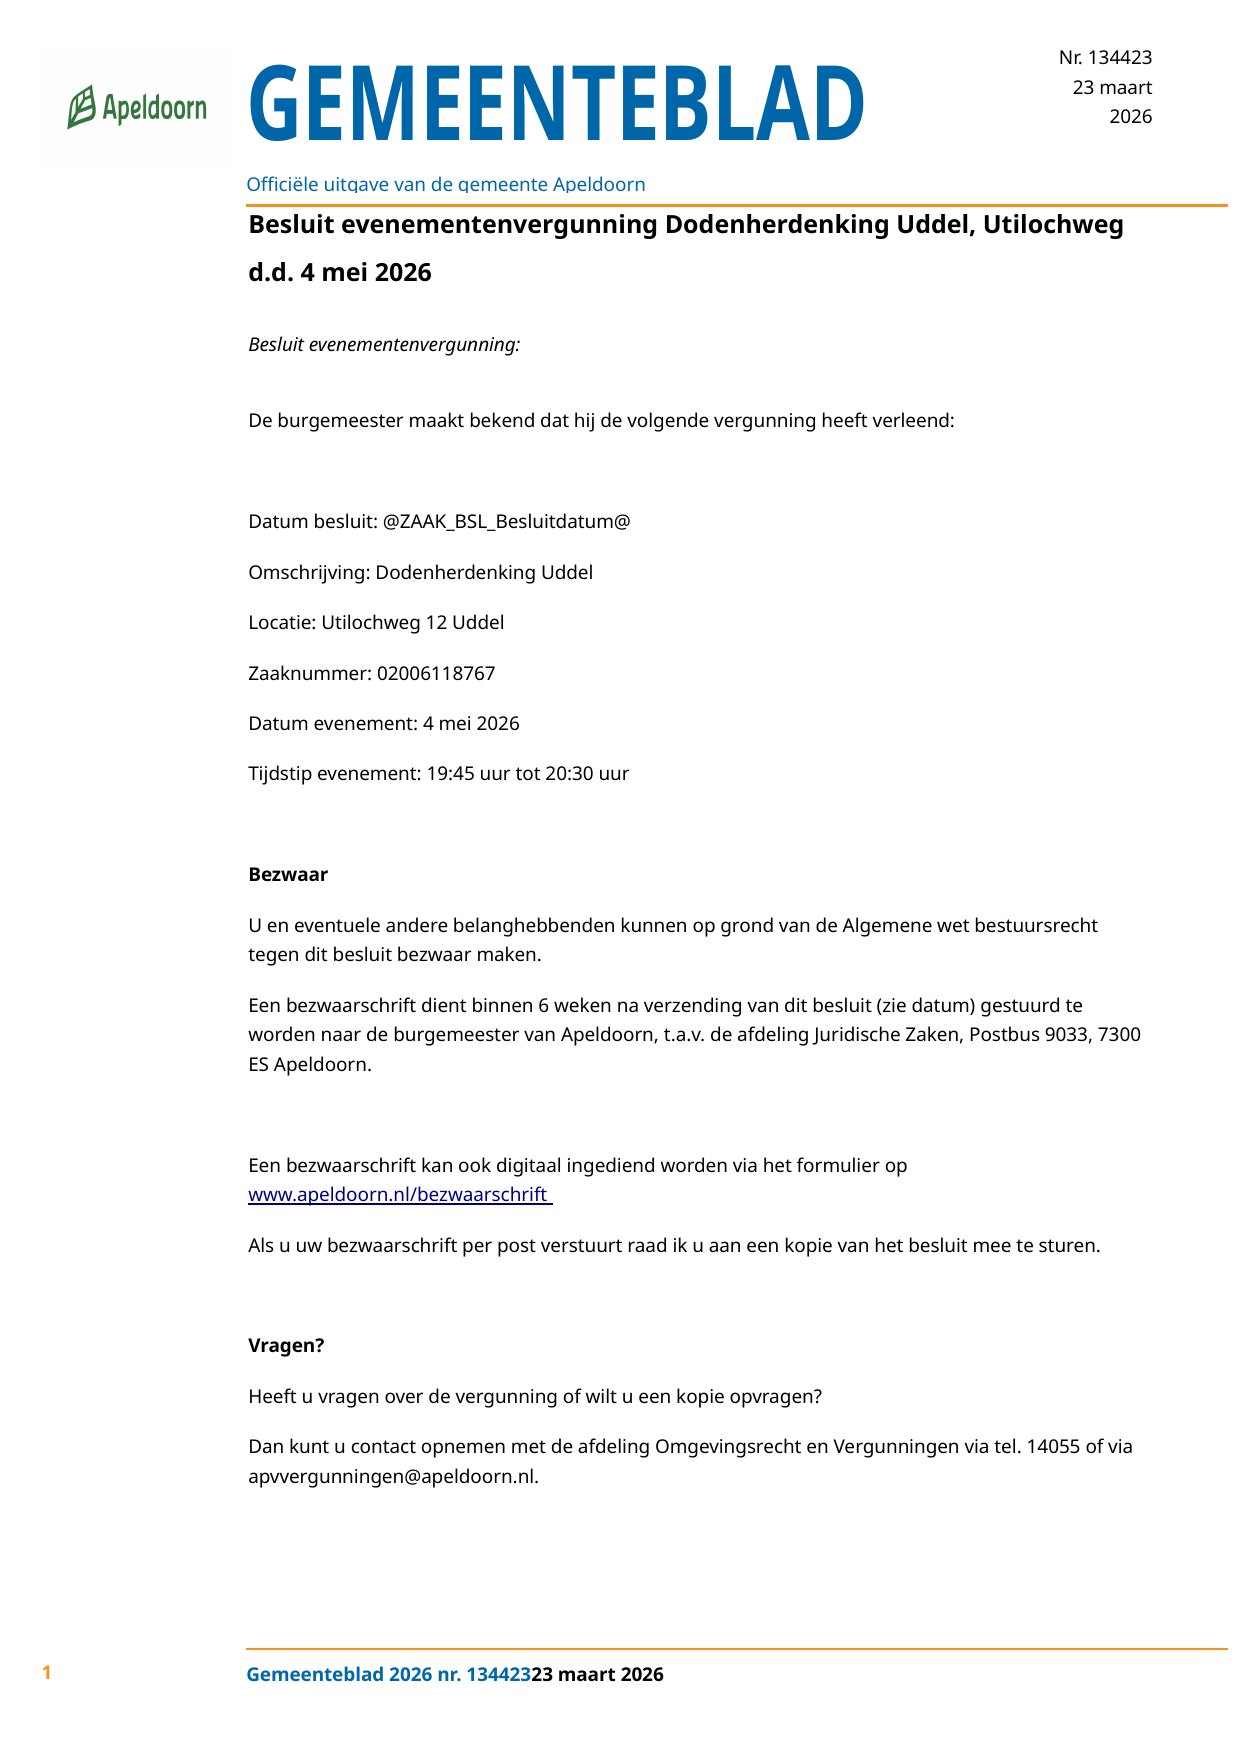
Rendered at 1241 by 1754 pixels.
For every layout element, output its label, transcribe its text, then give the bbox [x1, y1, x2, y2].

text Datum besluit: @ZAAK_BSL_Besluitdatum@ [248, 508, 1152, 534]
text Een bezwaarschrift dient binnen 6 weken na verzending van dit besluit (zie datum) gestuurd te worden naar de burgemeester van Apeldoorn, t.a.v. de afdeling Juridische Zaken, Postbus 9033, 7300 ES Apeldoorn. [248, 992, 1152, 1077]
text Locatie: Utilochweg 12 Uddel [248, 609, 1152, 635]
text Een bezwaarschrift kan ook digitaal ingediend worden via het formulier op www.apeldoorn.nl/bezwaarschrift [248, 1152, 1152, 1207]
text U en eventuele andere belanghebbenden kunnen op grond van de Algemene wet bestuursrecht tegen dit besluit bezwaar maken. [248, 912, 1152, 967]
text De burgemeester maakt bekend dat hij de volgende vergunning heeft verleend: [248, 408, 1152, 433]
text Bezwaar [248, 861, 1152, 887]
text Dan kunt u contact opnemen met de afdeling Omgevingsrecht en Vergunningen via tel. 14055 of via apvvergunningen@apeldoorn.nl. [248, 1433, 1152, 1489]
text Tijdstip evenement: 19:45 uur tot 20:30 uur [248, 761, 1152, 786]
text Vragen? [248, 1333, 1152, 1358]
text Als u uw bezwaarschrift per post verstuurt raad ik u aan een kopie van het besluit mee te sturen. [248, 1232, 1152, 1257]
text Zaaknummer: 02006118767 [248, 660, 1152, 685]
text Omschrijving: Dodenherdenking Uddel [248, 559, 1152, 584]
picture [41, 47, 231, 172]
text Besluit evenementenvergunning: [248, 331, 1152, 357]
text Heeft u vragen over de vergunning of wilt u een kopie opvragen? [248, 1383, 1152, 1409]
text Besluit evenementenvergunning Dodenherdenking Uddel, Utilochweg d.d. 4 mei 2026 [248, 207, 1152, 288]
text Datum evenement: 4 mei 2026 [248, 710, 1152, 736]
